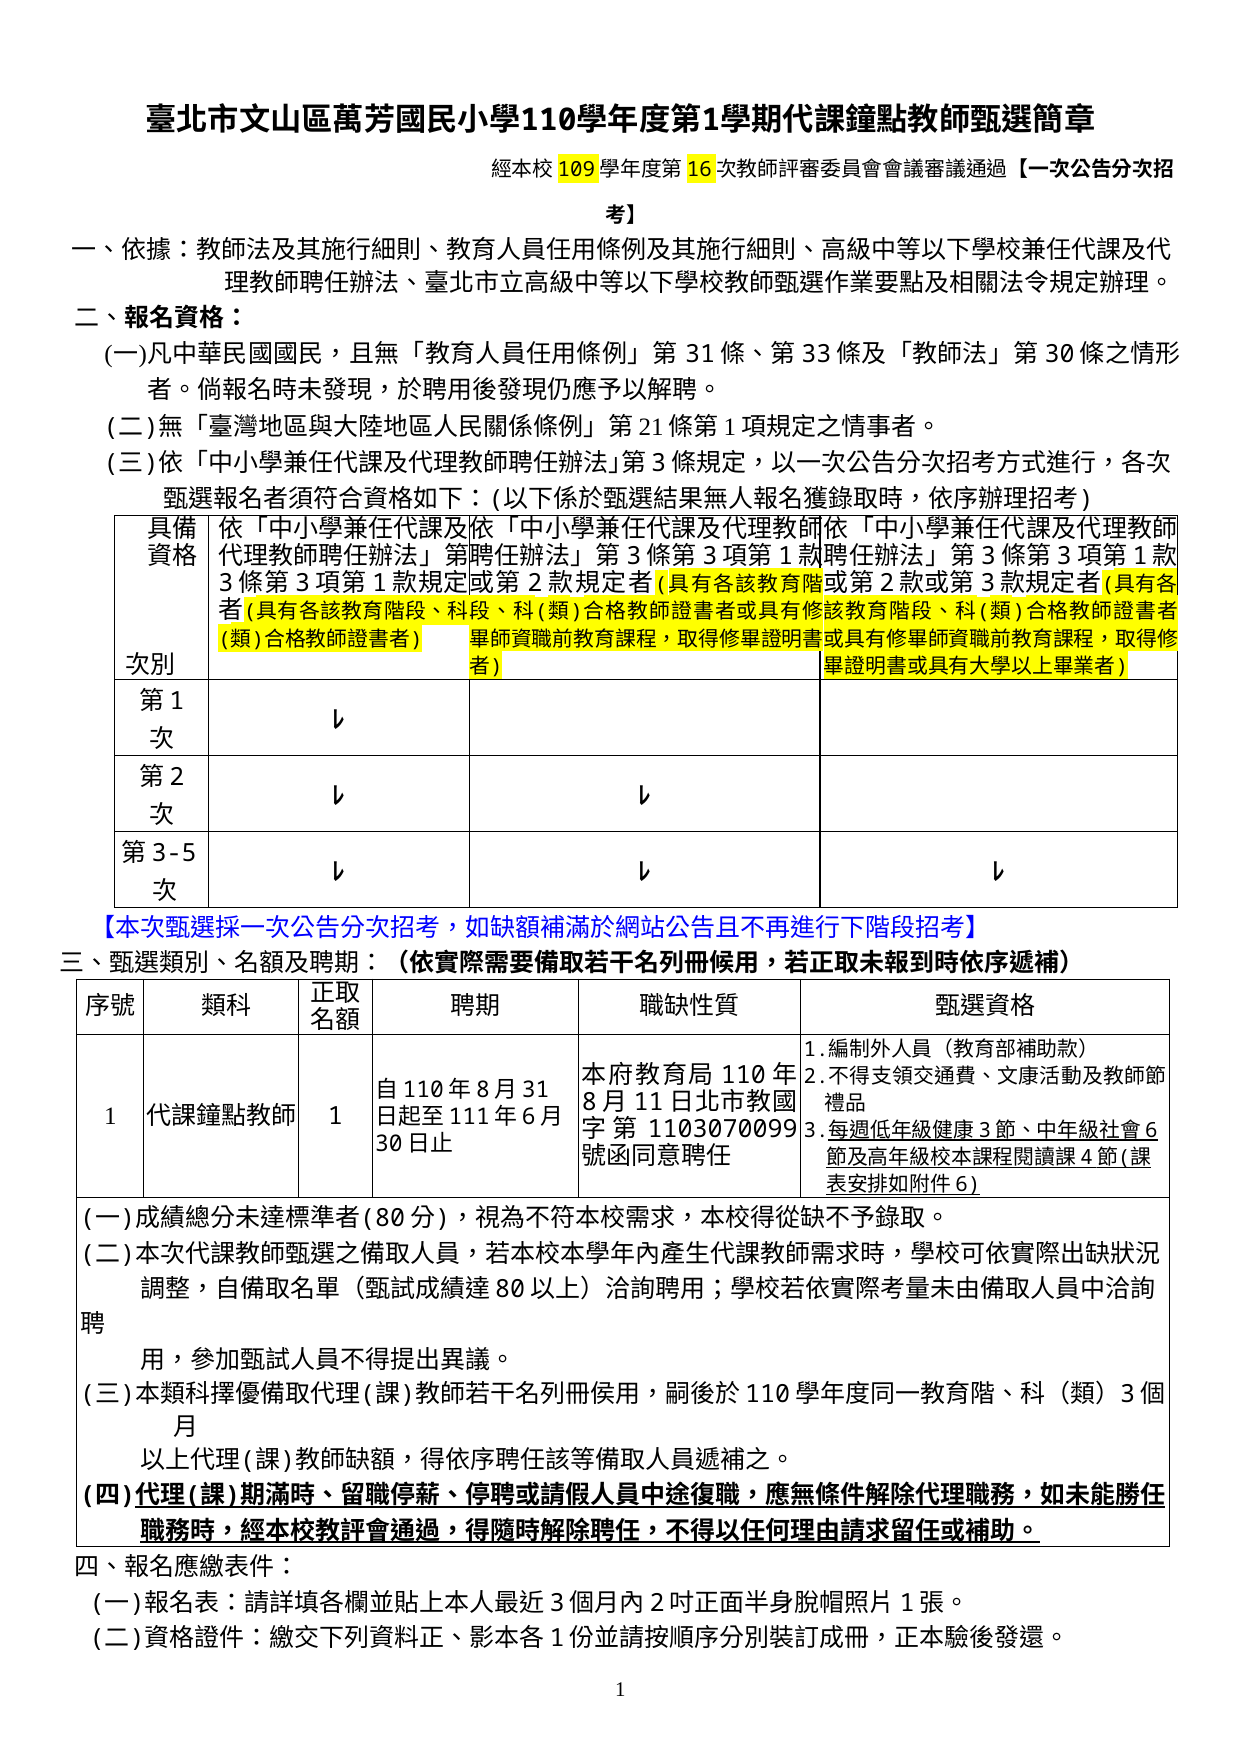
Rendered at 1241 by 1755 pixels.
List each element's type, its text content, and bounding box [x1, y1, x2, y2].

table_cell 自110年8月31日起至111年6月30日止 [373, 1035, 578, 1197]
table_header 正取 名額 [299, 980, 372, 1034]
table_cell 第2次 [115, 756, 208, 831]
table_cell ﾚ [470, 756, 819, 831]
table_cell [821, 756, 1177, 831]
text (一)報名表：請詳填各欄並貼上本人最近3個月內2吋正面半身脫帽照片1張。 [44, 1583, 1181, 1618]
text (三)依「中小學兼任代課及代理教師聘任辦法｣第3條規定，以一次公告分次招考方式進行，各次 [103, 442, 1181, 479]
text (二)無「臺灣地區與大陸地區人民關係條例」第21條第1項規定之情事者。 [103, 406, 1181, 442]
table_cell [470, 680, 819, 754]
table_header 依「中小學兼任代課及代理教師聘任辦法」第3條第3項第1款或第2款規定者(具有各該教育階段、科(類)合格教師證書者或具有修畢師資職前教育課程，取得修畢證明書者) [470, 516, 819, 678]
text 一、依據：教師法及其施行細則、教育人員任用條例及其施行細則、高級中等以下學校兼任代課及代 [59, 232, 1181, 265]
text 【本次甄選採一次公告分次招考，如缺額補滿於網站公告且不再進行下階段招考】 [59, 908, 1181, 943]
table_cell 1 [77, 1035, 143, 1197]
table_cell 代課鐘點教師 [144, 1035, 298, 1197]
table_cell (一)成績總分未達標準者(80分)，視為不符本校需求，本校得從缺不予錄取。 (二)本次代課教師甄選之備取人員，若本校本學年內產生代課教師需求時，學校可依實際出缺狀況 調整，自備取名單（甄試成績達80以上）洽詢聘用；學校若依實際考量未由備取人員中洽詢聘 用，參加甄試人員不得提出異議。 (三)本類科擇優備取代理(課)教師若干名列冊侯用，嗣後於110學年度同一教育階、科（類）3個月 以上代理(課)教師缺額，得依序聘任該等備取人員遞補之。 (四)代理(課)期滿時、留職停薪、停聘或請假人員中途復職，應無條件解除代理職務，如未能勝任 職務時，經本校教評會通過，得隨時解除聘任，不得以任何理由請求留任或補助。 [77, 1198, 1169, 1546]
table_cell 1 [299, 1035, 372, 1197]
table_header 序號 [77, 980, 143, 1034]
table_cell 本府教育局110年8月11日北市教國字第1103070099號函同意聘任 [579, 1035, 800, 1197]
table_cell ﾚ [470, 832, 819, 907]
table_header 具備 資格 次別 [115, 516, 208, 678]
text (一)凡中華民國國民，且無「教育人員任用條例」第31條、第33條及「教師法」第30條之情形者。倘報名時未發現，於聘用後發現仍應予以解聘。 [98, 334, 1181, 406]
table_cell ﾚ [821, 832, 1177, 907]
text 二、報名資格： [44, 298, 1181, 334]
table_header 聘期 [373, 980, 578, 1034]
text 臺北市文山區萬芳國民小學110學年度第1學期代課鐘點教師甄選簡章 [59, 94, 1181, 140]
text 三、甄選類別、名額及聘期：（依實際需要備取若干名列冊候用，若正取未報到時依序遞補） [59, 943, 1178, 978]
text 經本校109學年度第16次教師評審委員會會議審議通過【一次公告分次招考】 [59, 140, 1193, 232]
table_cell [821, 680, 1177, 754]
table_cell ﾚ [209, 756, 469, 831]
table_cell ﾚ [209, 680, 469, 754]
text 甄選報名者須符合資格如下：(以下係於甄選結果無人報名獲錄取時，依序辦理招考) [103, 479, 1181, 515]
text (二)資格證件：繳交下列資料正、影本各1份並請按順序分別裝訂成冊，正本驗後發還。 [44, 1618, 1181, 1653]
table_header 甄選資格 [801, 980, 1169, 1034]
table_cell ﾚ [209, 832, 469, 907]
table_header 依「中小學兼任代課及代理教師聘任辦法」第3條第3項第1款或第2款或第3款規定者(具有各該教育階段、科(類)合格教師證書者或具有修畢師資職前教育課程，取得修畢證明書或具有大學以上畢業者) [821, 516, 1177, 678]
table_cell 第1次 [115, 680, 208, 754]
table_cell 1.編制外人員（教育部補助款） 2.不得支領交通費、文康活動及教師節禮品 3.每週低年級健康3節、中年級社會6節及高年級校本課程閱讀課4節(課表安排如附件6) [801, 1035, 1169, 1197]
table_header 類科 [144, 980, 298, 1034]
text 理教師聘任辦法、臺北市立高級中等以下學校教師甄選作業要點及相關法令規定辦理。 [59, 265, 1181, 298]
table_header 職缺性質 [579, 980, 800, 1034]
text 四、報名應繳表件： [29, 1547, 1181, 1583]
table_cell 第3-5次 [115, 832, 208, 907]
table_header 依「中小學兼任代課及代理教師聘任辦法」第3條第3項第1款規定者(具有各該教育階段、科(類)合格教師證書者) [209, 516, 469, 678]
